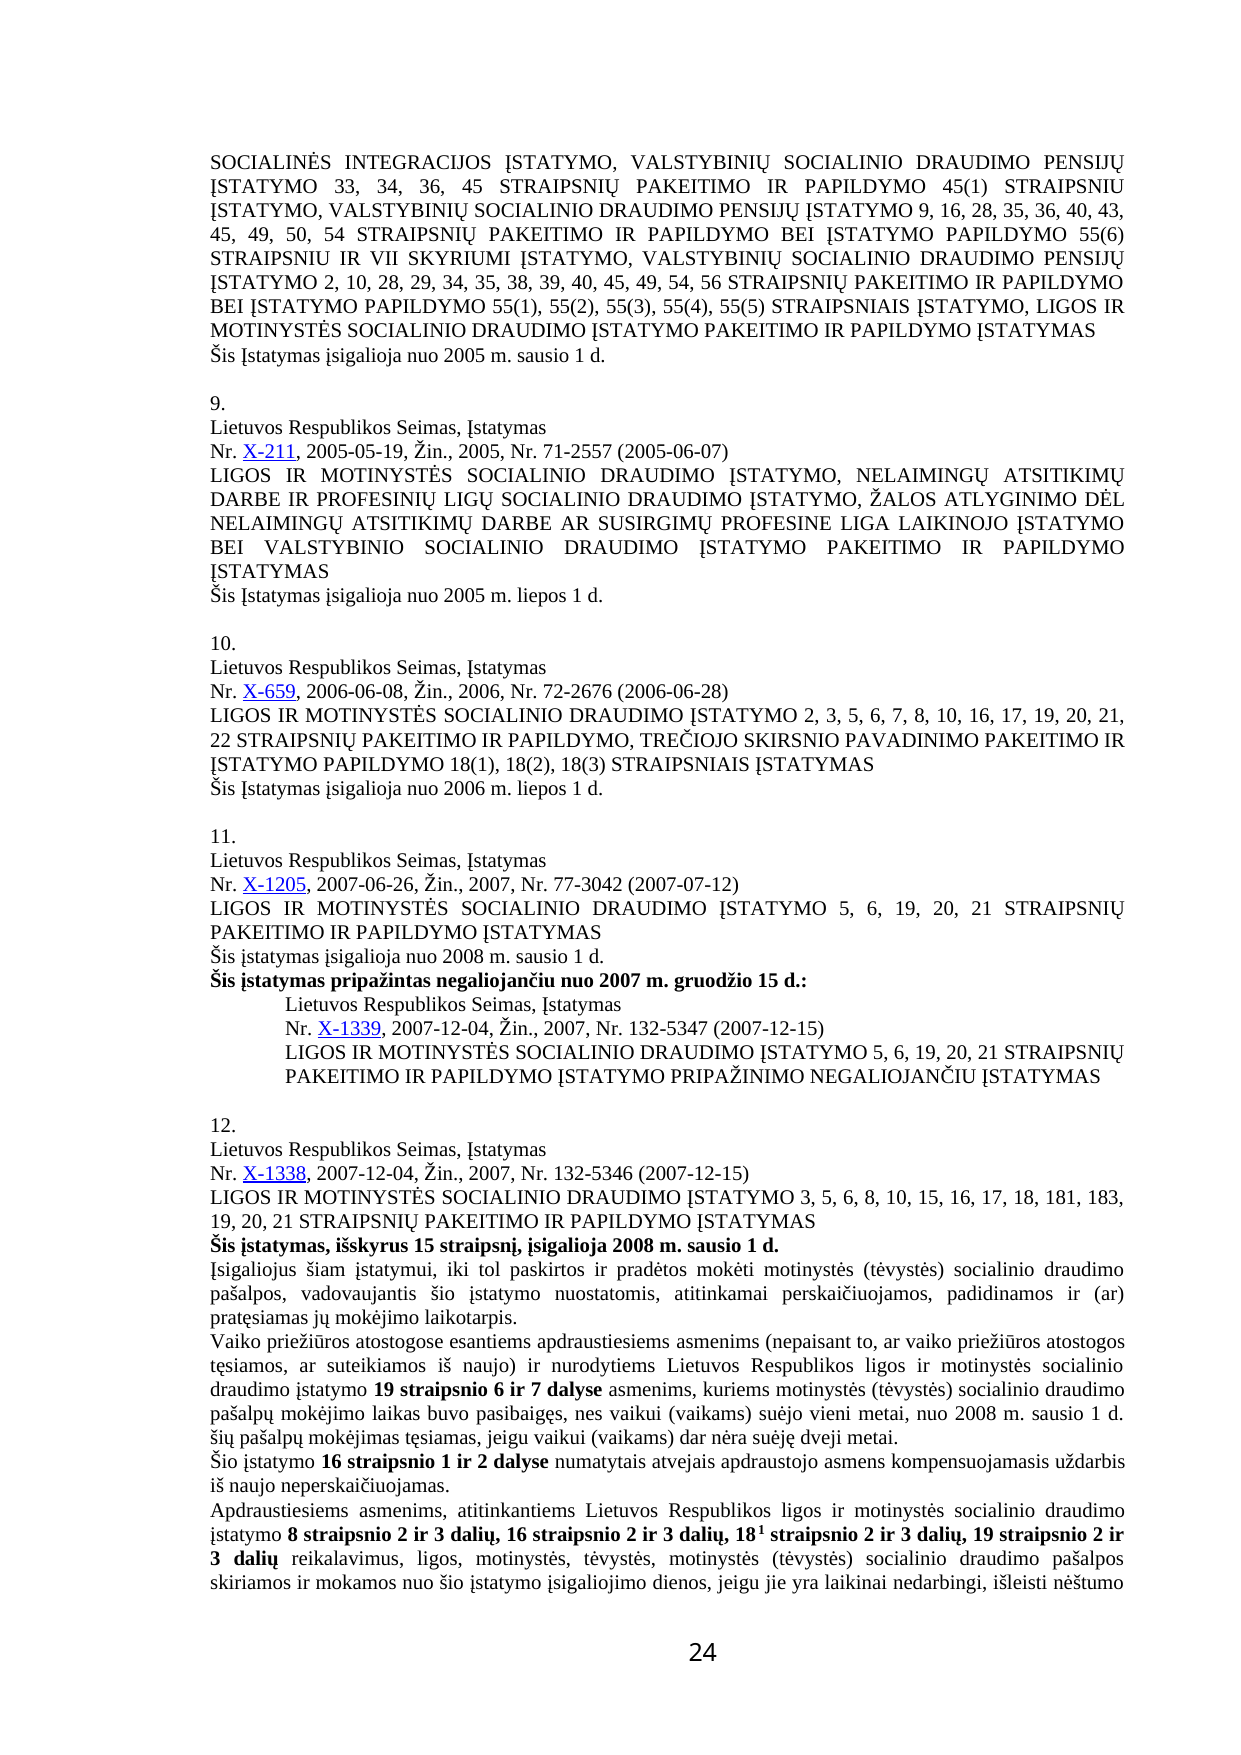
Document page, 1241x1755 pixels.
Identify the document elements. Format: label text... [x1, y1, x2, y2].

text Nr. X-1339, 2007-12-04, Žin., 2007, Nr. 132-5347 (2007-12-15) [210, 1016, 1126, 1040]
text Apdraustiesiems asmenims, atitinkantiems Lietuvos Respublikos ligos ir motinystės socialinio draudimo įstatymo 8 straipsnio 2 ir 3 dalių, 16 straipsnio 2 ir 3 dalių, 181 straipsnio 2 ir 3 dalių, 19 straipsnio 2 ir 3 dalių reikalavimus, ligos, motinystės, tėvystės, motinystės (tėvystės) socialinio draudimo pašalpos skiriamos ir mokamos nuo šio įstatymo įsigaliojimo dienos, jeigu jie yra laikinai nedarbingi, išleisti nėštumo [210, 1497, 1126, 1594]
text Lietuvos Respublikos Seimas, Įstatymas [210, 655, 1126, 679]
text Lietuvos Respublikos Seimas, Įstatymas [210, 848, 1126, 872]
text Šis įstatymas, išskyrus 15 straipsnį, įsigalioja 2008 m. sausio 1 d. [210, 1233, 1126, 1257]
text SOCIALINĖS INTEGRACIJOS ĮSTATYMO, VALSTYBINIŲ SOCIALINIO DRAUDIMO PENSIJŲ ĮSTATYMO 33, 34, 36, 45 STRAIPSNIŲ PAKEITIMO IR PAPILDYMO 45(1) STRAIPSNIU ĮSTATYMO, VALSTYBINIŲ SOCIALINIO DRAUDIMO PENSIJŲ ĮSTATYMO 9, 16, 28, 35, 36, 40, 43, 45, 49, 50, 54 STRAIPSNIŲ PAKEITIMO IR PAPILDYMO BEI ĮSTATYMO PAPILDYMO 55(6) STRAIPSNIU IR VII SKYRIUMI ĮSTATYMO, VALSTYBINIŲ SOCIALINIO DRAUDIMO PENSIJŲ ĮSTATYMO 2, 10, 28, 29, 34, 35, 38, 39, 40, 45, 49, 54, 56 STRAIPSNIŲ PAKEITIMO IR PAPILDYMO BEI ĮSTATYMO PAPILDYMO 55(1), 55(2), 55(3), 55(4), 55(5) STRAIPSNIAIS ĮSTATYMO, LIGOS IR MOTINYSTĖS SOCIALINIO DRAUDIMO ĮSTATYMO PAKEITIMO IR PAPILDYMO ĮSTATYMAS [210, 150, 1126, 342]
text LIGOS IR MOTINYSTĖS SOCIALINIO DRAUDIMO ĮSTATYMO 2, 3, 5, 6, 7, 8, 10, 16, 17, 19, 20, 21, 22 STRAIPSNIŲ PAKEITIMO IR PAPILDYMO, TREČIOJO SKIRSNIO PAVADINIMO PAKEITIMO IR ĮSTATYMO PAPILDYMO 18(1), 18(2), 18(3) STRAIPSNIAIS ĮSTATYMAS [210, 703, 1126, 776]
text Šis įstatymas įsigalioja nuo 2008 m. sausio 1 d. [210, 944, 1126, 968]
text Įsigaliojus šiam įstatymui, iki tol paskirtos ir pradėtos mokėti motinystės (tėvystės) socialinio draudimo pašalpos, vadovaujantis šio įstatymo nuostatomis, atitinkamai perskaičiuojamos, padidinamos ir (ar) pratęsiamas jų mokėjimo laikotarpis. [210, 1257, 1126, 1329]
text Nr. X-211, 2005-05-19, Žin., 2005, Nr. 71-2557 (2005-06-07) [210, 439, 1126, 463]
text Šis Įstatymas įsigalioja nuo 2006 m. liepos 1 d. [210, 776, 1126, 800]
text Nr. X-659, 2006-06-08, Žin., 2006, Nr. 72-2676 (2006-06-28) [210, 679, 1126, 703]
text Šis įstatymas pripažintas negaliojančiu nuo 2007 m. gruodžio 15 d.: [210, 968, 1126, 992]
text Lietuvos Respublikos Seimas, Įstatymas [210, 415, 1126, 439]
text 9. [210, 391, 1126, 415]
text LIGOS IR MOTINYSTĖS SOCIALINIO DRAUDIMO ĮSTATYMO, NELAIMINGŲ ATSITIKIMŲ DARBE IR PROFESINIŲ LIGŲ SOCIALINIO DRAUDIMO ĮSTATYMO, ŽALOS ATLYGINIMO DĖL NELAIMINGŲ ATSITIKIMŲ DARBE AR SUSIRGIMŲ PROFESINE LIGA LAIKINOJO ĮSTATYMO BEI VALSTYBINIO SOCIALINIO DRAUDIMO ĮSTATYMO PAKEITIMO IR PAPILDYMO ĮSTATYMAS [210, 463, 1126, 583]
text Šis Įstatymas įsigalioja nuo 2005 m. sausio 1 d. [210, 342, 1126, 367]
text LIGOS IR MOTINYSTĖS SOCIALINIO DRAUDIMO ĮSTATYMO 5, 6, 19, 20, 21 STRAIPSNIŲ PAKEITIMO IR PAPILDYMO ĮSTATYMO PRIPAŽINIMO NEGALIOJANČIU ĮSTATYMAS [285, 1040, 1126, 1088]
text Vaiko priežiūros atostogose esantiems apdraustiesiems asmenims (nepaisant to, ar vaiko priežiūros atostogos tęsiamos, ar suteikiamos iš naujo) ir nurodytiems Lietuvos Respublikos ligos ir motinystės socialinio draudimo įstatymo 19 straipsnio 6 ir 7 dalyse asmenims, kuriems motinystės (tėvystės) socialinio draudimo pašalpų mokėjimo laikas buvo pasibaigęs, nes vaikui (vaikams) suėjo vieni metai, nuo 2008 m. sausio 1 d. šių pašalpų mokėjimas tęsiamas, jeigu vaikui (vaikams) dar nėra suėję dveji metai. [210, 1329, 1126, 1449]
text Lietuvos Respublikos Seimas, Įstatymas [210, 1137, 1126, 1161]
text Lietuvos Respublikos Seimas, Įstatymas [210, 992, 1126, 1016]
text 12. [210, 1112, 1126, 1137]
text Nr. X-1205, 2007-06-26, Žin., 2007, Nr. 77-3042 (2007-07-12) [210, 872, 1126, 896]
text Šis Įstatymas įsigalioja nuo 2005 m. liepos 1 d. [210, 583, 1126, 607]
text Šio įstatymo 16 straipsnio 1 ir 2 dalyse numatytais atvejais apdraustojo asmens kompensuojamasis uždarbis iš naujo neperskaičiuojamas. [210, 1449, 1126, 1497]
text LIGOS IR MOTINYSTĖS SOCIALINIO DRAUDIMO ĮSTATYMO 3, 5, 6, 8, 10, 15, 16, 17, 18, 181, 183, 19, 20, 21 STRAIPSNIŲ PAKEITIMO IR PAPILDYMO ĮSTATYMAS [210, 1185, 1126, 1233]
text LIGOS IR MOTINYSTĖS SOCIALINIO DRAUDIMO ĮSTATYMO 5, 6, 19, 20, 21 STRAIPSNIŲ PAKEITIMO IR PAPILDYMO ĮSTATYMAS [210, 896, 1126, 944]
text 10. [210, 631, 1126, 655]
text 11. [210, 824, 1126, 848]
text Nr. X-1338, 2007-12-04, Žin., 2007, Nr. 132-5346 (2007-12-15) [210, 1161, 1126, 1185]
